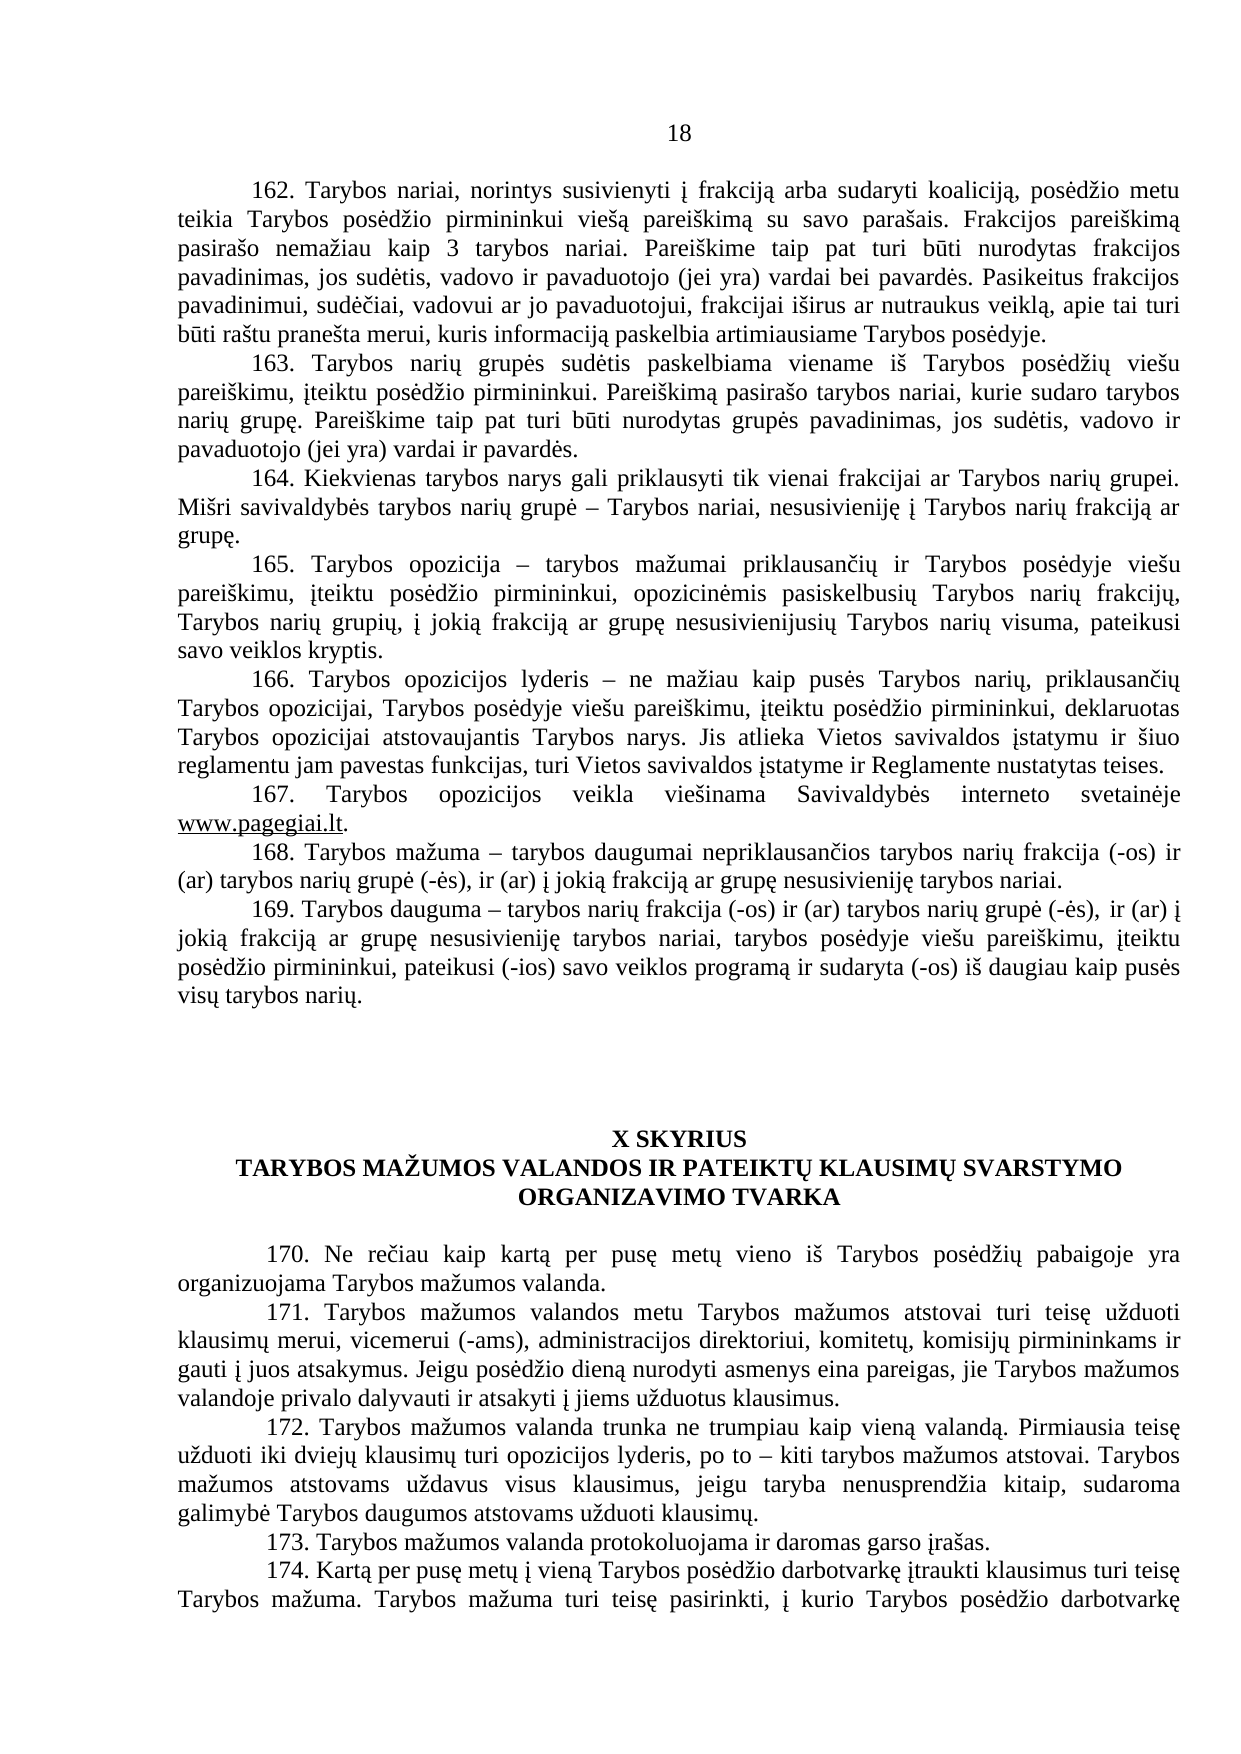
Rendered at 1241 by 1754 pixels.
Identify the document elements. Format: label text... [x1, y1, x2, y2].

text 167. Tarybos opozicijos veikla viešinama Savivaldybės interneto svetainėje www.pagegiai.lt. [177, 779, 1181, 837]
text 169. Tarybos dauguma – tarybos narių frakcija (-os) ir (ar) tarybos narių grupė (-ės), ir (ar) į jokią frakciją ar grupę nesusivieniję tarybos nariai, tarybos posėdyje viešu pareiškimu, įteiktu posėdžio pirmininkui, pateikusi (-ios) savo veiklos programą ir sudaryta (-os) iš daugiau kaip pusės visų tarybos narių. [177, 894, 1181, 1009]
text 166. Tarybos opozicijos lyderis – ne mažiau kaip pusės Tarybos narių, priklausančių Tarybos opozicijai, Tarybos posėdyje viešu pareiškimu, įteiktu posėdžio pirmininkui, deklaruotas Tarybos opozicijai atstovaujantis Tarybos narys. Jis atlieka Vietos savivaldos įstatymu ir šiuo reglamentu jam pavestas funkcijas, turi Vietos savivaldos įstatyme ir Reglamente nustatytas teises. [177, 664, 1181, 779]
text 168. Tarybos mažuma – tarybos daugumai nepriklausančios tarybos narių frakcija (-os) ir (ar) tarybos narių grupė (-ės), ir (ar) į jokią frakciją ar grupę nesusivieniję tarybos nariai. [177, 837, 1181, 894]
text 172. Tarybos mažumos valanda trunka ne trumpiau kaip vieną valandą. Pirmiausia teisę užduoti iki dviejų klausimų turi opozicijos lyderis, po to – kiti tarybos mažumos atstovai. Tarybos mažumos atstovams uždavus visus klausimus, jeigu taryba nenusprendžia kitaip, sudaroma galimybė Tarybos daugumos atstovams užduoti klausimų. [177, 1412, 1181, 1527]
text 163. Tarybos narių grupės sudėtis paskelbiama viename iš Tarybos posėdžių viešu pareiškimu, įteiktu posėdžio pirmininkui. Pareiškimą pasirašo tarybos nariai, kurie sudaro tarybos narių grupę. Pareiškime taip pat turi būti nurodytas grupės pavadinimas, jos sudėtis, vadovo ir pavaduotojo (jei yra) vardai ir pavardės. [177, 348, 1181, 463]
text 170. Ne rečiau kaip kartą per pusę metų vieno iš Tarybos posėdžių pabaigoje yra organizuojama Tarybos mažumos valanda. [177, 1239, 1181, 1297]
text 162. Tarybos nariai, norintys susivienyti į frakciją arba sudaryti koaliciją, posėdžio metu teikia Tarybos posėdžio pirmininkui viešą pareiškimą su savo parašais. Frakcijos pareiškimą pasirašo nemažiau kaip 3 tarybos nariai. Pareiškime taip pat turi būti nurodytas frakcijos pavadinimas, jos sudėtis, vadovo ir pavaduotojo (jei yra) vardai bei pavardės. Pasikeitus frakcijos pavadinimui, sudėčiai, vadovui ar jo pavaduotojui, frakcijai iširus ar nutraukus veiklą, apie tai turi būti raštu pranešta merui, kuris informaciją paskelbia artimiausiame Tarybos posėdyje. [177, 176, 1181, 348]
text 173. Tarybos mažumos valanda protokoluojama ir daromas garso įrašas. [177, 1527, 1181, 1556]
text 171. Tarybos mažumos valandos metu Tarybos mažumos atstovai turi teisę užduoti klausimų merui, vicemerui (-ams), administracijos direktoriui, komitetų, komisijų pirmininkams ir gauti į juos atsakymus. Jeigu posėdžio dieną nurodyti asmenys eina pareigas, jie Tarybos mažumos valandoje privalo dalyvauti ir atsakyti į jiems užduotus klausimus. [177, 1297, 1181, 1412]
text X SKYRIUS [177, 1124, 1181, 1153]
text 174. Kartą per pusę metų į vieną Tarybos posėdžio darbotvarkę įtraukti klausimus turi teisę Tarybos mažuma. Tarybos mažuma turi teisę pasirinkti, į kurio Tarybos posėdžio darbotvarkę [177, 1556, 1181, 1613]
text TARYBOS MAŽUMOS VALANDOS IR PATEIKTŲ KLAUSIMŲ SVARSTYMO ORGANIZAVIMO TVARKA [177, 1153, 1181, 1211]
text 164. Kiekvienas tarybos narys gali priklausyti tik vienai frakcijai ar Tarybos narių grupei. Mišri savivaldybės tarybos narių grupė – Tarybos nariai, nesusivieniję į Tarybos narių frakciją ar grupę. [177, 463, 1181, 549]
text 165. Tarybos opozicija – tarybos mažumai priklausančių ir Tarybos posėdyje viešu pareiškimu, įteiktu posėdžio pirmininkui, opozicinėmis pasiskelbusių Tarybos narių frakcijų, Tarybos narių grupių, į jokią frakciją ar grupę nesusivienijusių Tarybos narių visuma, pateikusi savo veiklos kryptis. [177, 549, 1181, 664]
